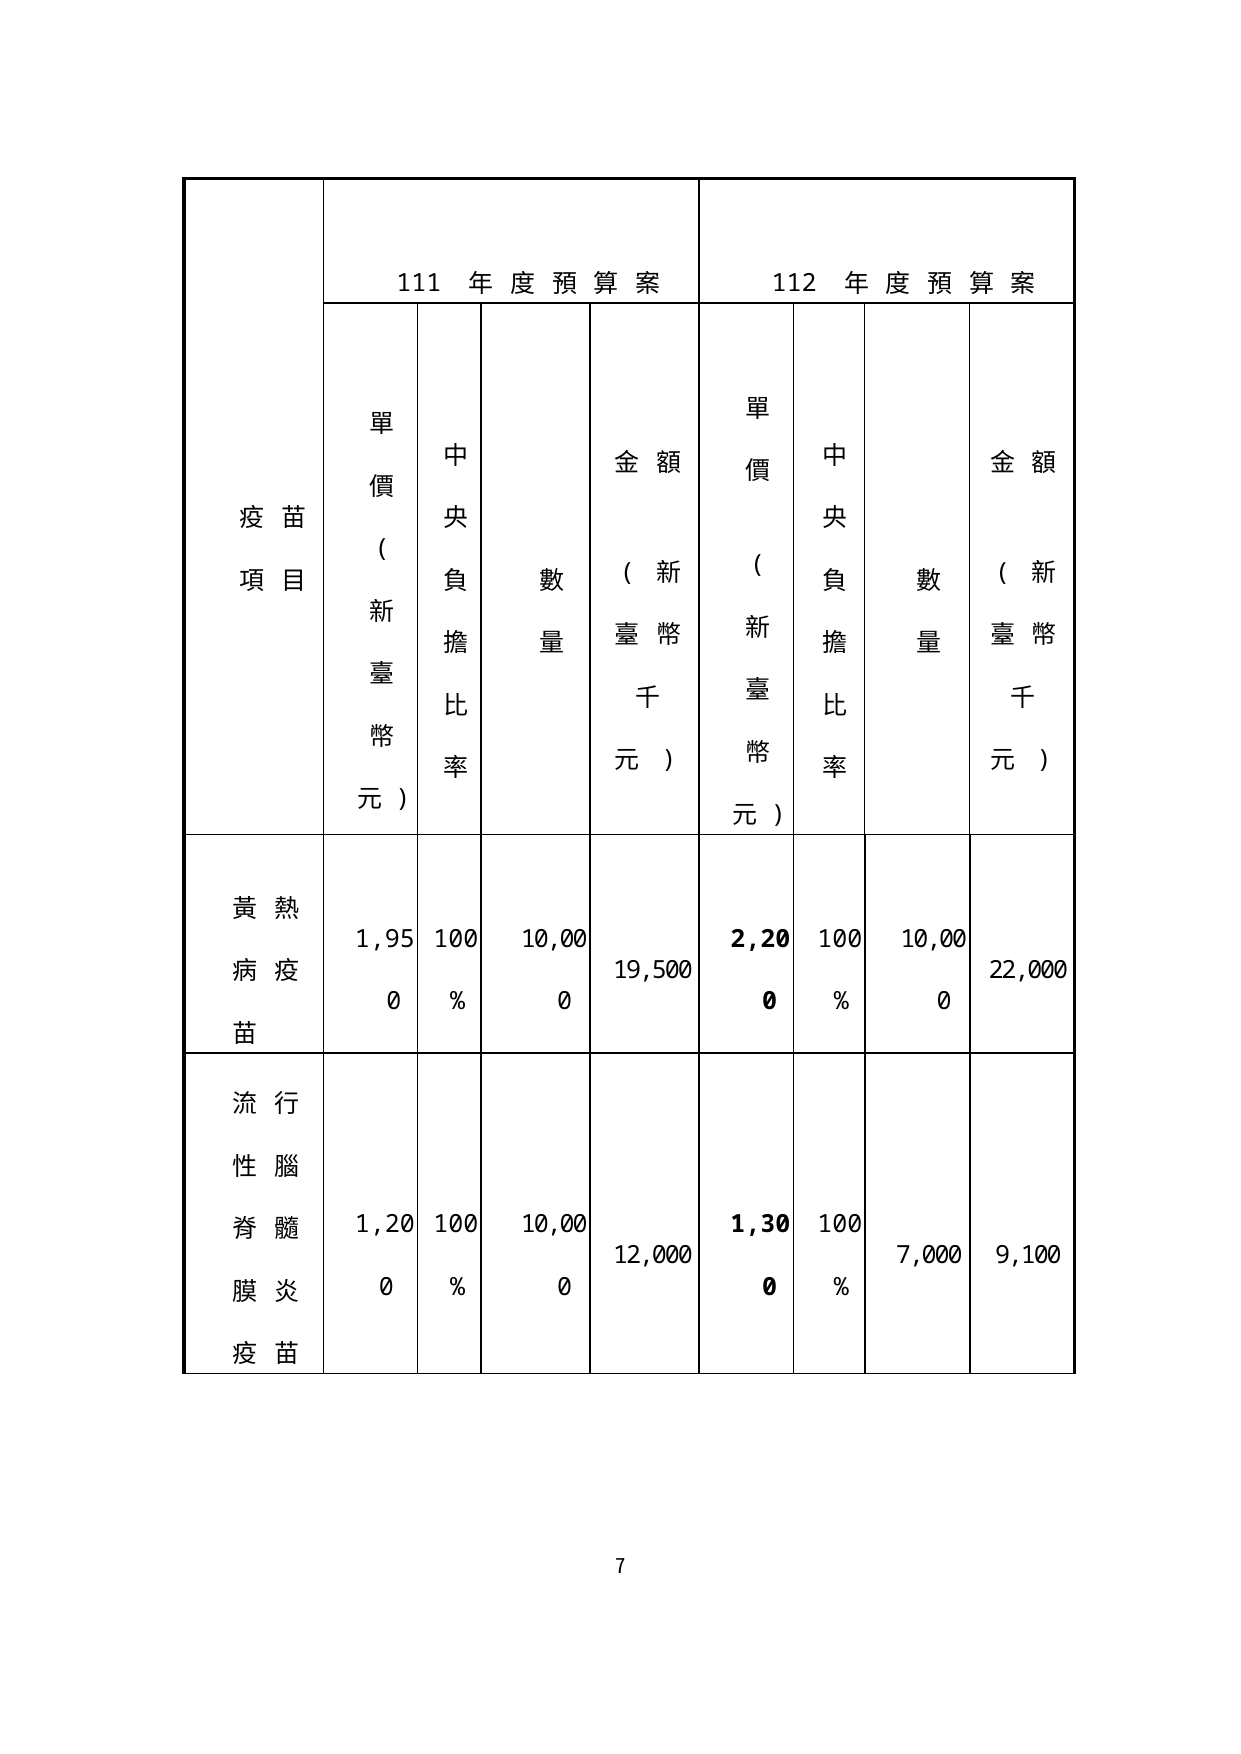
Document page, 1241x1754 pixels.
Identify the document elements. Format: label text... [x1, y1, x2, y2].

table_header 112年度預算案 [700, 180, 1073, 302]
table_cell 單價 (新臺幣元) [700, 304, 793, 833]
table_cell 100% [418, 1054, 480, 1372]
table_cell 10,000 [482, 835, 589, 1052]
table_cell 19,500 [591, 835, 698, 1052]
table_cell 22,000 [971, 835, 1073, 1052]
table_cell 單價 (新臺幣元) [324, 304, 417, 833]
table_cell 12,000 [591, 1054, 698, 1372]
table_cell 9,100 [971, 1054, 1073, 1372]
table_cell 1,200 [324, 1054, 417, 1372]
table_cell 2,200 [700, 835, 793, 1052]
table_cell 1,950 [324, 835, 417, 1052]
table_cell 100% [794, 1054, 864, 1372]
table_cell 數量 [865, 304, 969, 833]
table_cell 100% [418, 835, 480, 1052]
table_header 111年度預算案 [324, 180, 698, 302]
table_header 疫苗項目 [186, 180, 323, 833]
table_cell 中央負擔比率 [794, 304, 864, 833]
table_cell 7,000 [866, 1054, 969, 1372]
table_cell 黃熱病疫苗 [186, 835, 323, 1052]
table_cell 數量 [482, 304, 589, 833]
table_cell 流行性腦脊髓膜炎疫苗 [186, 1054, 323, 1372]
table_cell 1,300 [700, 1054, 793, 1372]
table_cell 10,000 [482, 1054, 589, 1372]
table_cell 10,000 [866, 835, 969, 1052]
table_cell 100% [794, 835, 864, 1052]
table_cell 金額 (新臺幣千元) [591, 304, 698, 833]
table_cell 金額 (新臺幣千元) [970, 304, 1073, 833]
table_cell 中央負擔比率 [418, 304, 480, 833]
